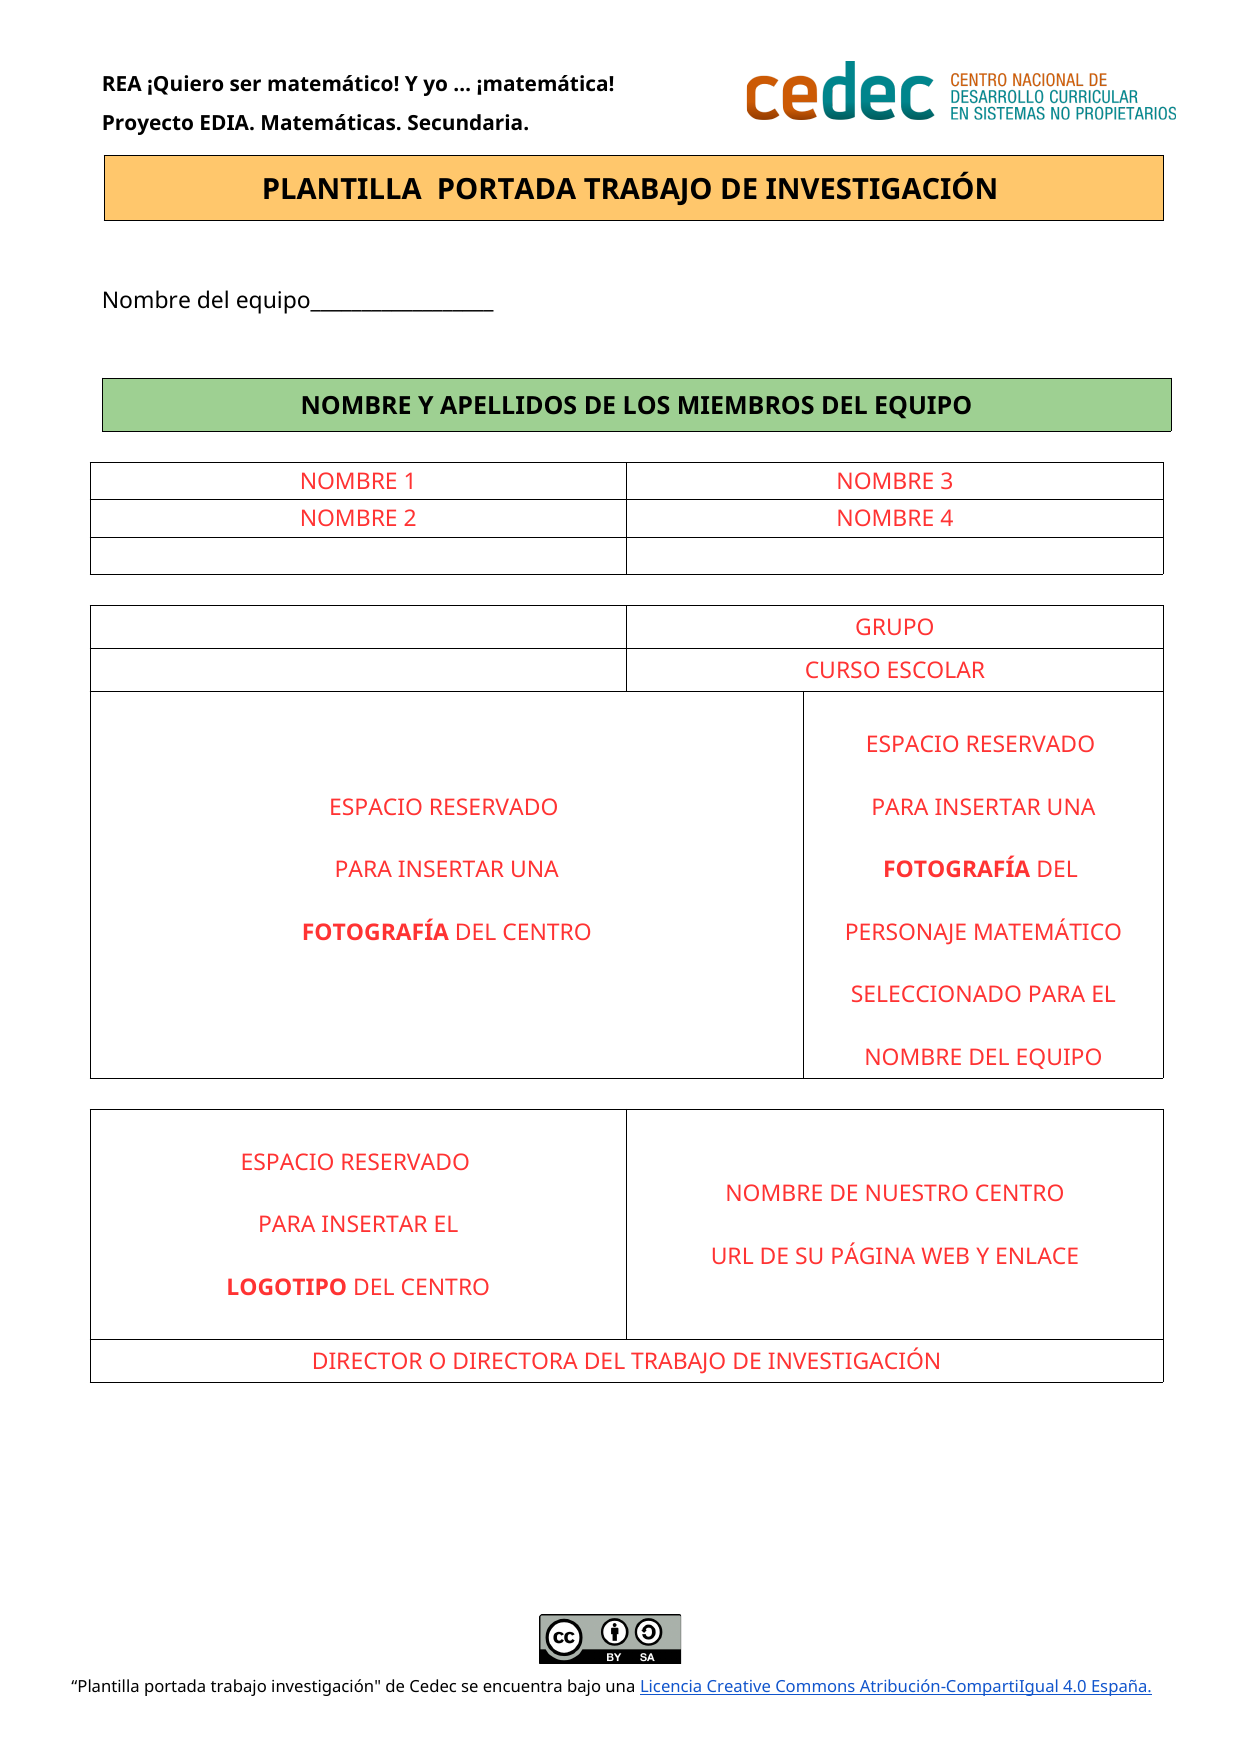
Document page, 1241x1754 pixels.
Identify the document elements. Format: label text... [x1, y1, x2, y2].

table_cell CURSO ESCOLAR [627, 649, 1163, 691]
table_header NOMBRE 1 [91, 463, 626, 499]
picture [539, 1614, 682, 1664]
table_header ESPACIO RESERVADO PARA INSERTAR UNA FOTOGRAFÍA DEL CENTRO [91, 692, 803, 1077]
table_cell [91, 538, 626, 574]
table_header ESPACIO RESERVADO PARA INSERTAR EL LOGOTIPO DEL CENTRO [91, 1110, 626, 1339]
table_header PLANTILLA PORTADA TRABAJO DE INVESTIGACIÓN [105, 156, 1163, 220]
table_cell [627, 538, 1163, 574]
table_header NOMBRE DE NUESTRO CENTRO URL DE SU PÁGINA WEB Y ENLACE [627, 1110, 1163, 1339]
text Nombre del equipo__________________ [102, 284, 1163, 315]
table_cell [91, 649, 626, 691]
table_cell NOMBRE 4 [627, 500, 1163, 537]
table_cell DIRECTOR O DIRECTORA DEL TRABAJO DE INVESTIGACIÓN [91, 1340, 1163, 1382]
table_header NOMBRE Y APELLIDOS DE LOS MIEMBROS DEL EQUIPO [103, 379, 1171, 431]
picture [746, 61, 1176, 120]
table_header NOMBRE 3 [627, 463, 1163, 499]
table_header ESPACIO RESERVADO PARA INSERTAR UNA FOTOGRAFÍA DEL PERSONAJE MATEMÁTICO SELECCIONADO PARA EL NOMBRE DEL EQUIPO [804, 692, 1163, 1077]
table_cell NOMBRE 2 [91, 500, 626, 537]
table_header GRUPO [627, 606, 1163, 648]
table_header [91, 606, 626, 648]
